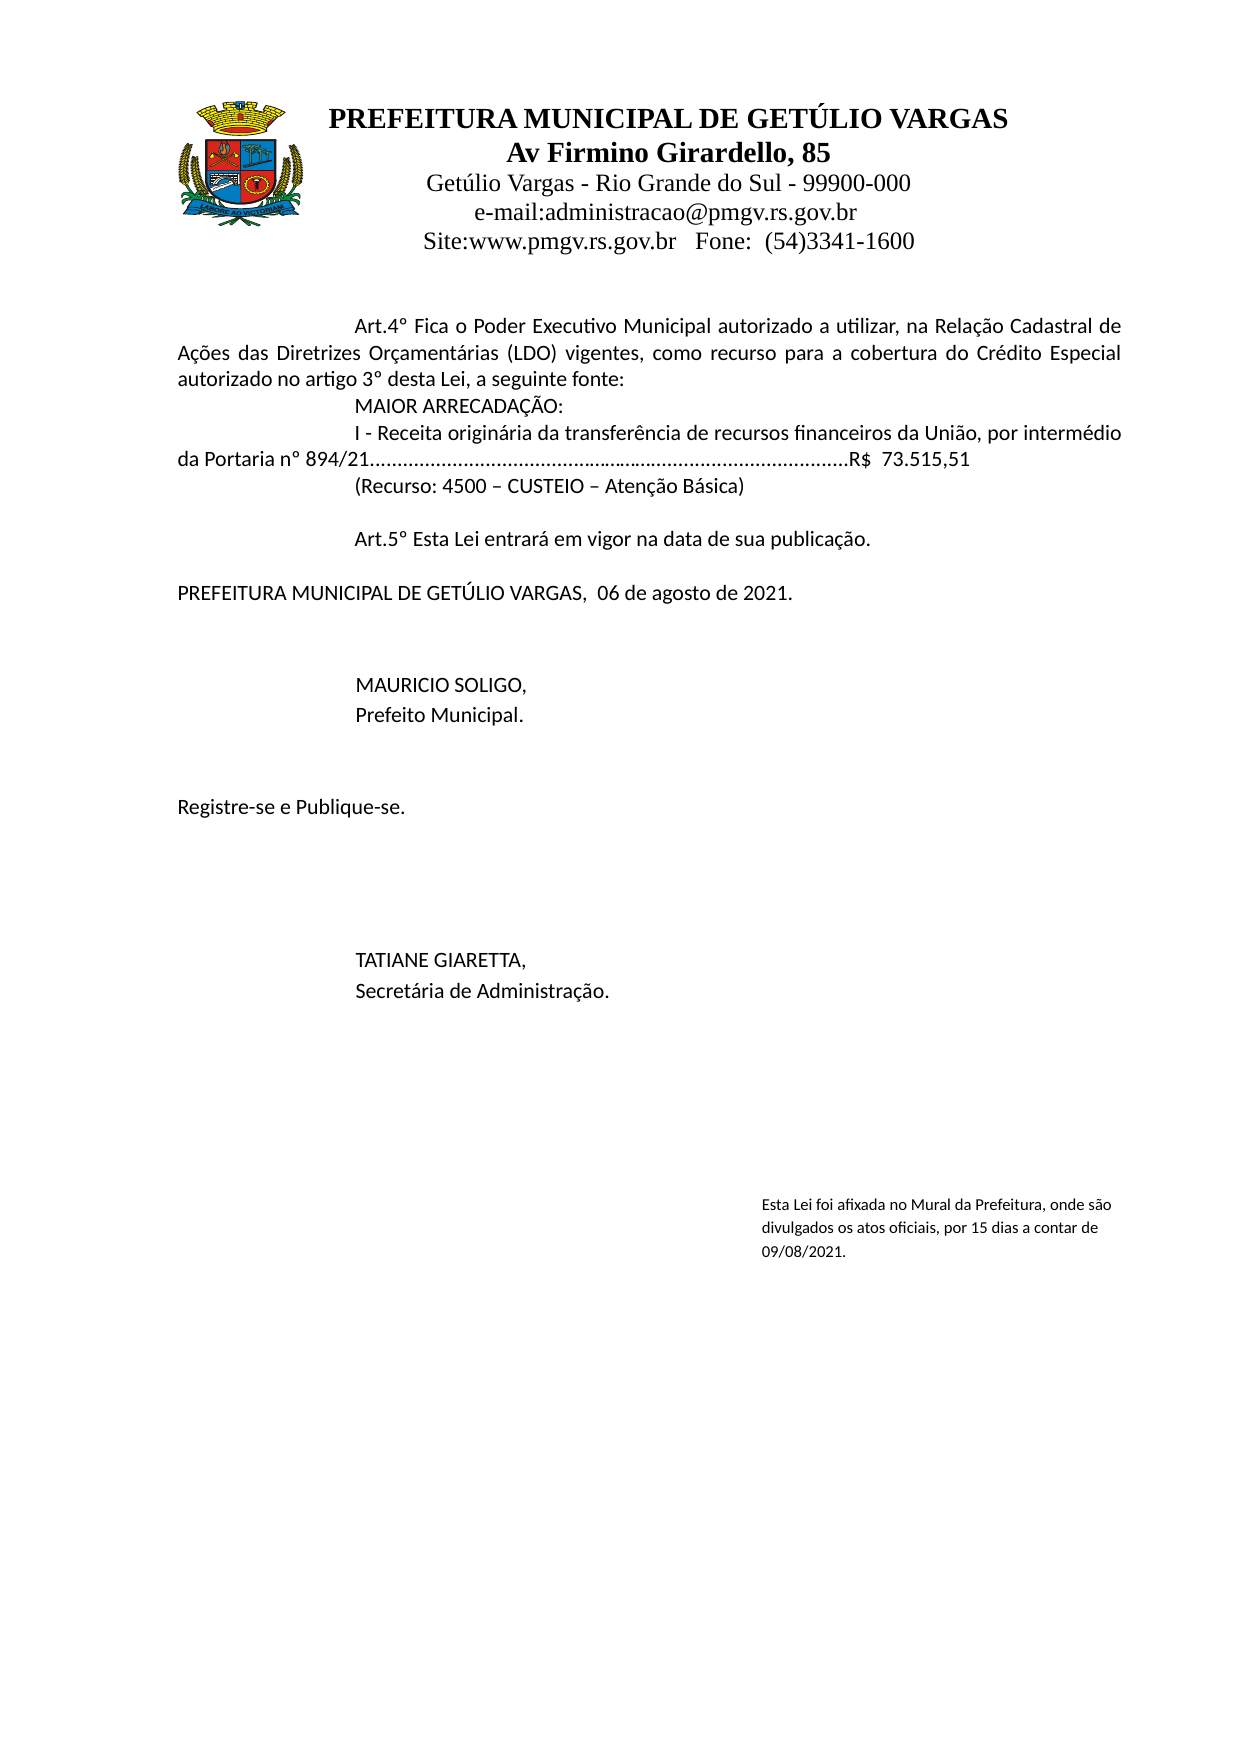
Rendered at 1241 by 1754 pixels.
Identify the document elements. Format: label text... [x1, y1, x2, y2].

text (Recurso: 4500 – CUSTEIO – Atenção Básica) [177, 472, 1122, 499]
text MAIOR ARRECADAÇÃO: [177, 392, 1122, 419]
text TATIANE GIARETTA, [355, 946, 1004, 973]
text PREFEITURA MUNICIPAL DE GETÚLIO VARGAS, 06 de agosto de 2021. [177, 579, 1004, 606]
text Secretária de Administração. [355, 977, 1004, 1004]
text Registre-se e Publique-se. [177, 793, 1004, 820]
text MAURICIO SOLIGO, [355, 671, 1004, 697]
text Prefeito Municipal. [355, 701, 1004, 728]
text I - Receita originária da transferência de recursos financeiros da União, por intermédio da Portaria nº 894/21........................................…………....................................R$ 73.515,51 [177, 419, 1122, 472]
text Esta Lei foi afixada no Mural da Prefeitura, onde são divulgados os atos oficiais, por 15 dias a contar de 09/08/2021. [762, 1194, 1122, 1261]
text Art.5º Esta Lei entrará em vigor na data de sua publicação. [177, 526, 1122, 552]
text Art.4º Fica o Poder Executivo Municipal autorizado a utilizar, na Relação Cadastral de Ações das Diretrizes Orçamentárias (LDO) vigentes, como recurso para a cobertura do Crédito Especial autorizado no artigo 3º desta Lei, a seguinte fonte: [177, 312, 1122, 392]
